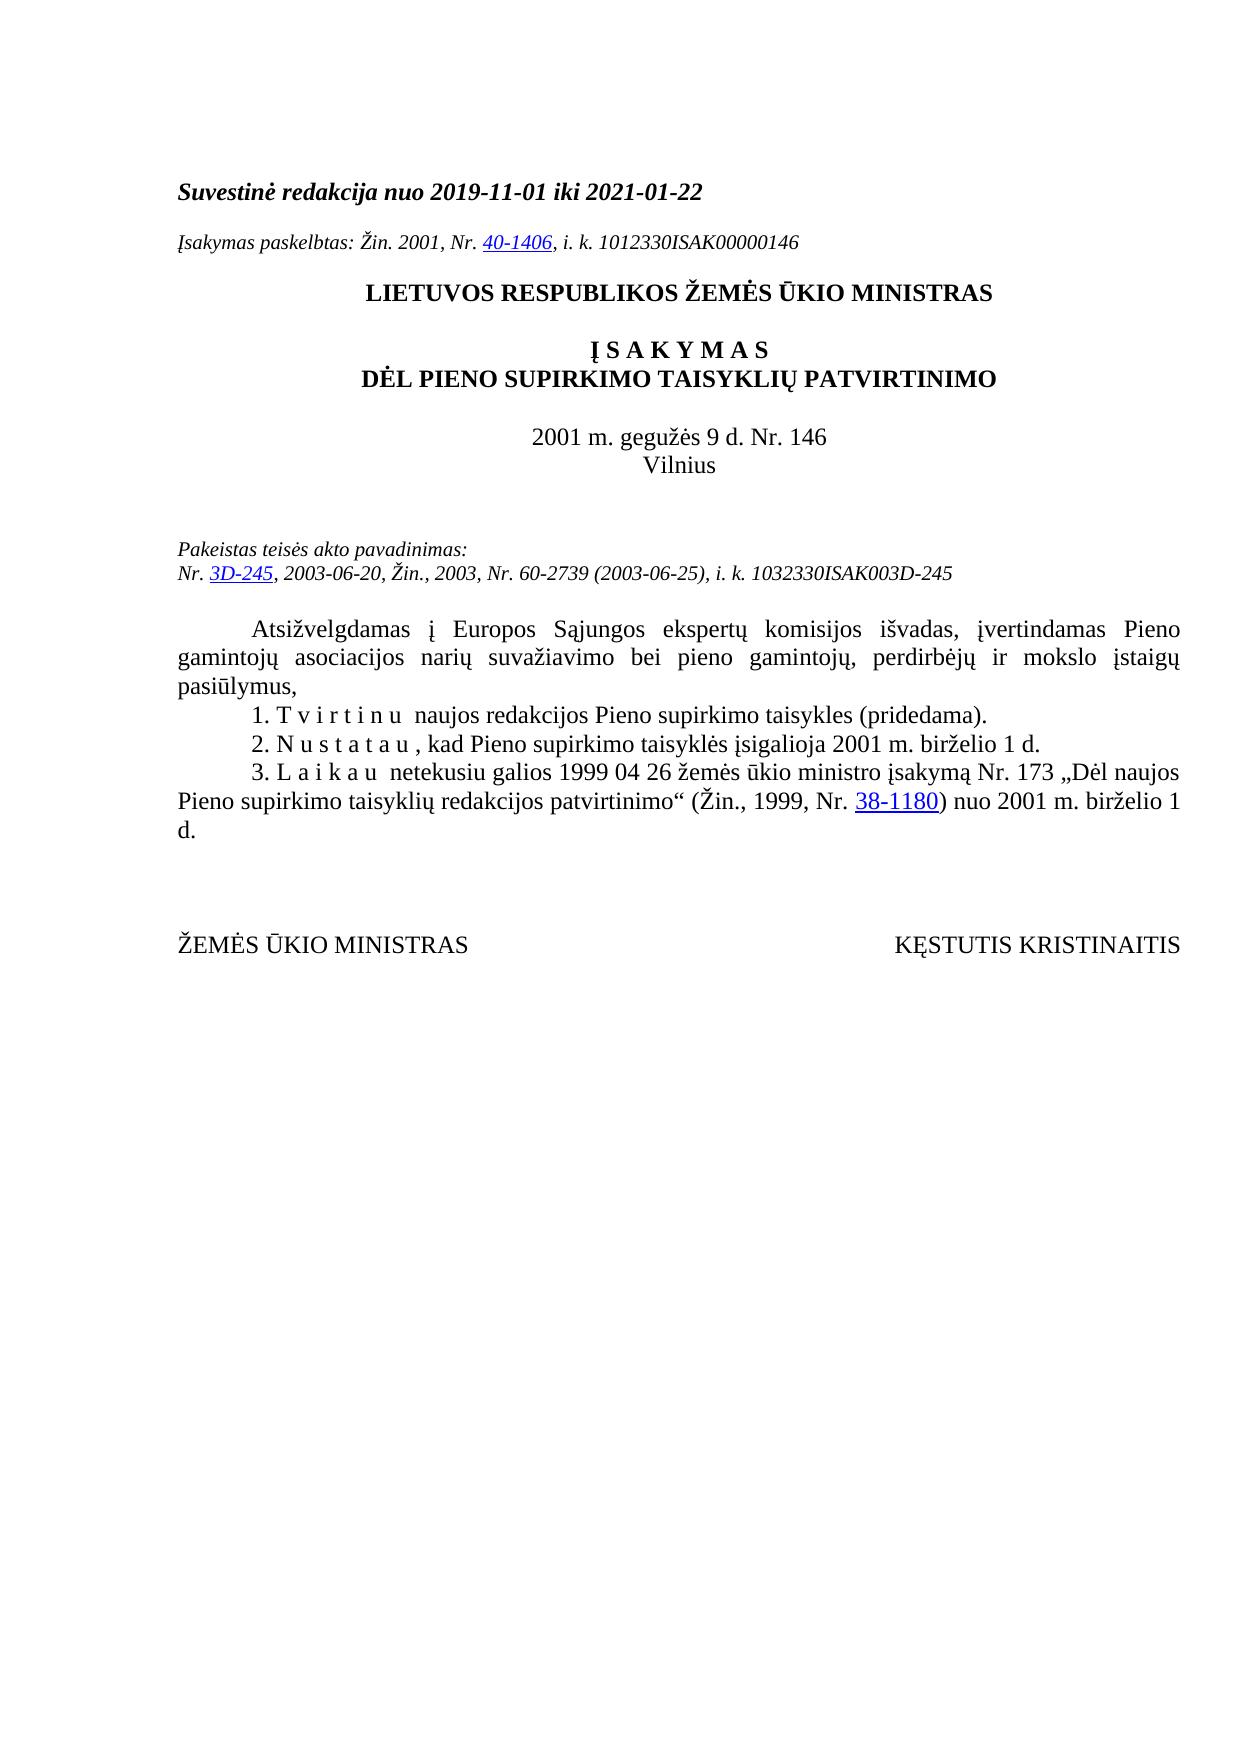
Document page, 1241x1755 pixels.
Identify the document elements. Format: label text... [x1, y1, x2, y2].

text DĖL PIENO SUPIRKIMO TAISYKLIŲ PATVIRTINIMO [177, 364, 1181, 393]
text LIETUVOS RESPUBLIKOS ŽEMĖS ŪKIO MINISTRAS [177, 278, 1181, 307]
text 2001 m. gegužės 9 d. Nr. 146 [177, 422, 1181, 451]
text Įsakymas paskelbtas: Žin. 2001, Nr. 40-1406, i. k. 1012330ISAK00000146 [177, 230, 1181, 254]
text Pakeistas teisės akto pavadinimas: [177, 537, 1181, 561]
text 3. Laikau netekusiu galios 1999 04 26 žemės ūkio ministro įsakymą Nr. 173 „Dėl naujos Pieno supirkimo taisyklių redakcijos patvirtinimo“ (Žin., 1999, Nr. 38-1180) nuo 2001 m. birželio 1 d. [177, 757, 1181, 844]
text Nr. 3D-245, 2003-06-20, Žin., 2003, Nr. 60-2739 (2003-06-25), i. k. 1032330ISAK003D-245 [177, 561, 1181, 585]
text Vilnius [177, 451, 1181, 479]
text Suvestinė redakcija nuo 2019-11-01 iki 2021-01-22 [177, 177, 1181, 206]
text 2. Nustatau, kad Pieno supirkimo taisyklės įsigalioja 2001 m. birželio 1 d. [177, 729, 1181, 757]
text 1. Tvirtinu naujos redakcijos Pieno supirkimo taisykles (pridedama). [177, 700, 1181, 729]
text Į S A K Y M A S [177, 336, 1181, 364]
text ŽEMĖS ŪKIO MINISTRAS KĘSTUTIS KRISTINAITIS [177, 930, 1181, 959]
text Atsižvelgdamas į Europos Sąjungos ekspertų komisijos išvadas, įvertindamas Pieno gamintojų asociacijos narių suvažiavimo bei pieno gamintojų, perdirbėjų ir mokslo įstaigų pasiūlymus, [177, 614, 1181, 700]
